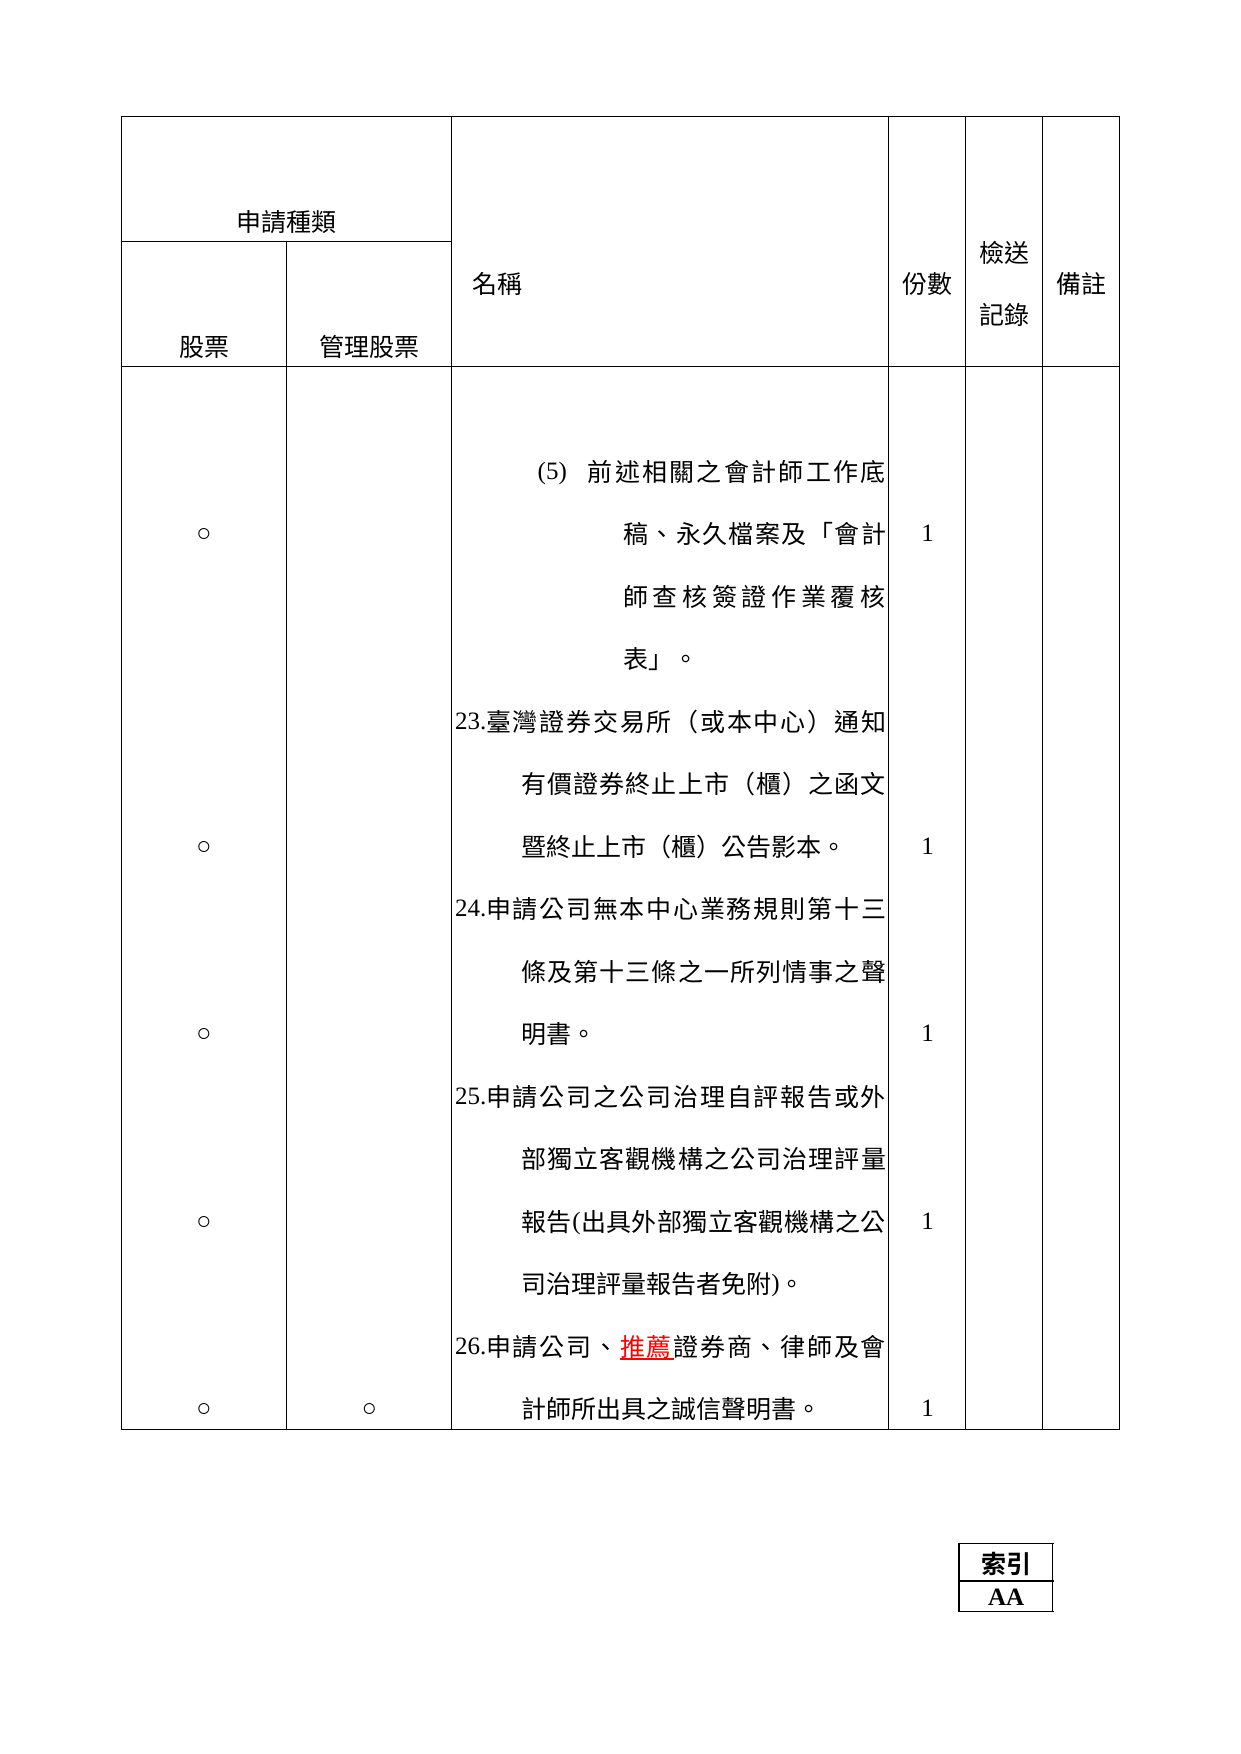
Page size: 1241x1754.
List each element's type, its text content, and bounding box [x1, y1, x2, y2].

table_cell 管理股票 [287, 242, 451, 366]
table_cell ○ ○ ○ ○ ○ [122, 367, 286, 1428]
table_cell ○ [287, 367, 451, 1428]
table_cell [1043, 367, 1119, 1428]
table_cell 櫃檯買賣申請書。 最近一次經濟部變更登記核准函及變更登記表影本。 證券業、期貨業、金融業及保險業應檢送目的事業主管機關同意函影本。 科技事業或文化創意事業申請股票櫃檯買賣，應檢送經中央目的事業主管機關出具其係屬科技事業或文化創意事業且具市場性之評估意見影本。 董事會或股東會(重整人會議)決議股票申請為櫃檯買賣之議事錄影本。 公開說明書稿本（含推薦證券商之評估報告）。（管理股票者3份） 公開說明書稿本電子檔上傳至本中心指定之網際網路資訊申報系統之證明文件。 截至次季止之財務預測資訊。 「股票上櫃調查表」。 股權分散表；若未符合股權分散標準，申請公司於掛牌前達成股權分散標準之承諾書一份。 全面無實體發行有價證券(包括普通股、特別股、公司債、可轉換公司債、附認股權公司債、交換公司債等)之證明文件。 請核對最近期之資產負債表有無下列科目，以確認申請公司除發行普通股外，有無發行其他有價證券： 發行特別股 一般特別股(資產負債表列特別股股本)。 強制贖回特別股(資產負債表列特別股負債-流動、特別股負債-非流動)。 發行公司債、可轉換公司債、附認股權公司債、交換公司債(資產負債表列應付公司債、一年或一營業週期內到期長期負債、債券換股權利證書、資本公積-認股權、資本公積-轉換公司債轉換溢價、資本公積-轉換公司債應付利息補償金等)。 有價證券櫃檯買賣契約。 依規定委託指定機構集中保管股票之證明書影本或承諾書。 申請公司之董事及持股超過股份總額百分之十之股東如與他人訂有股份買賣且附買回條件之協議者，在申請日仍屬有效之協議書等相關資料影本。 申請公司就本股票櫃檯買賣申請書及其附件所載事項無虛偽、隱匿之聲明書及無本中心證券商營業處所買賣有價證券審查準則第九條第三項所列情事之聲明書。 申請日最近一年內申請公司之負責人、董事及持股超過股份總額百分之十之股東業已參加證券法規研習課程之證明文件影本(含董事進修公司治理相關課程三小時之證明文件)。 推薦證券商輔導人員進修公司治理相關課程之證明文件影本。 兩家以上推薦證券商之推薦書（應載明主、協辦推薦證券商）、評估報告工作底稿及其無虛偽隱匿之聲明書暨符合本中心證券商營業處所買賣有價證券審查準則第九條之聲明書。（管理股票為申請公司是否無本中心業務規則第十三條及第十三條之一所列情事之工作底稿、評估報告無虛偽隱匿聲明書及符合審查準則第九條之聲明書） 推薦證券商填製之「上櫃審查準則第十條第一項各款情事審查表」、「上櫃審查準則各補充規定審查表」、評估報告工作分配表及撰寫評估報告人員名單與相關懲處紀錄。 申請公司與推薦證券商共同訂定股票承銷價格之依據及方式之說明書。 律師填製之「發行人申請股票櫃檯買賣法律事項檢查表」、其工作底稿，以及律師與申請公司所出具「其彼此間並無前開檢查表之填表注意事項四所列情事」之聲明書。 經聯合會計師事務所查核簽證或核閱之下列報告： 最近二年度個體及合併財務報告。（當年度1至3月申請管理股票之公司可以最近一年度最近期會計師出具之財務報告代替最近一年度財務報告） 申請日期已逾季度終了後四十五日，加附最近一季之合併財務報告。 公營事業除最近一年度個體及合併財務報表須經會計師查核簽證，其餘屬未公開發行之年度部分，得以審計機關審定之審查報告書替代之，但最近一年度個體及合併財務報表仍應採兩年對照方式編列。 會計師專案審查公司內部控制制度所出具無保留意見之審查報告。 前述相關之會計師工作底稿、永久檔案及「會計師查核簽證作業覆核表」。 臺灣證券交易所（或本中心）通知有價證券終止上市（櫃）之函文暨終止上市（櫃）公告影本。 申請公司無本中心業務規則第十三條及第十三條之一所列情事之聲明書。 申請公司之公司治理自評報告或外部獨立客觀機構之公司治理評量報告(出具外部獨立客觀機構之公司治理評量報告者免附)。 申請公司、推薦證券商、律師及會計師所出具之誠信聲明書。 推薦證券商、簽證會計師及律師填製之上櫃標準題。 申請公司位於臺灣地區之分公司、子公司、工廠或營業處所等分支機構之勞工人數資料、統一編號、電話、地址及聯絡人。(作為向勞動部意見徵詢之附件) 臺灣集中保管結算所股份有限公司所出具申請公司之專業股務代理機構符合規定之證明文件。 股票面額非屬新臺幣10元者，主辦推薦證券商於上櫃前預計辦理之宣導計劃。 申請公司出具之自行編製財務報告評估表，或提升自行編製財務報告能力計畫書。 申請公司購買董事責任保險之相關證明文件。 本中心審查有價證券上櫃作業程序附件十二「審查報告」內之「申請公司及中介機構補充書件」(補充書件四及七除外)。 其他必要之證明文件或資料。 [452, 367, 888, 1428]
table_cell [966, 367, 1042, 1428]
table_header 份數 [889, 117, 965, 366]
table_header 檢送記錄 [966, 117, 1042, 366]
table_cell 股票 [122, 242, 286, 366]
table_header 申請種類 [122, 117, 451, 241]
table_header 備註 [1043, 117, 1119, 366]
table_cell 1 1 1 1 1 [889, 367, 965, 1428]
table_header 名稱 [452, 117, 888, 366]
